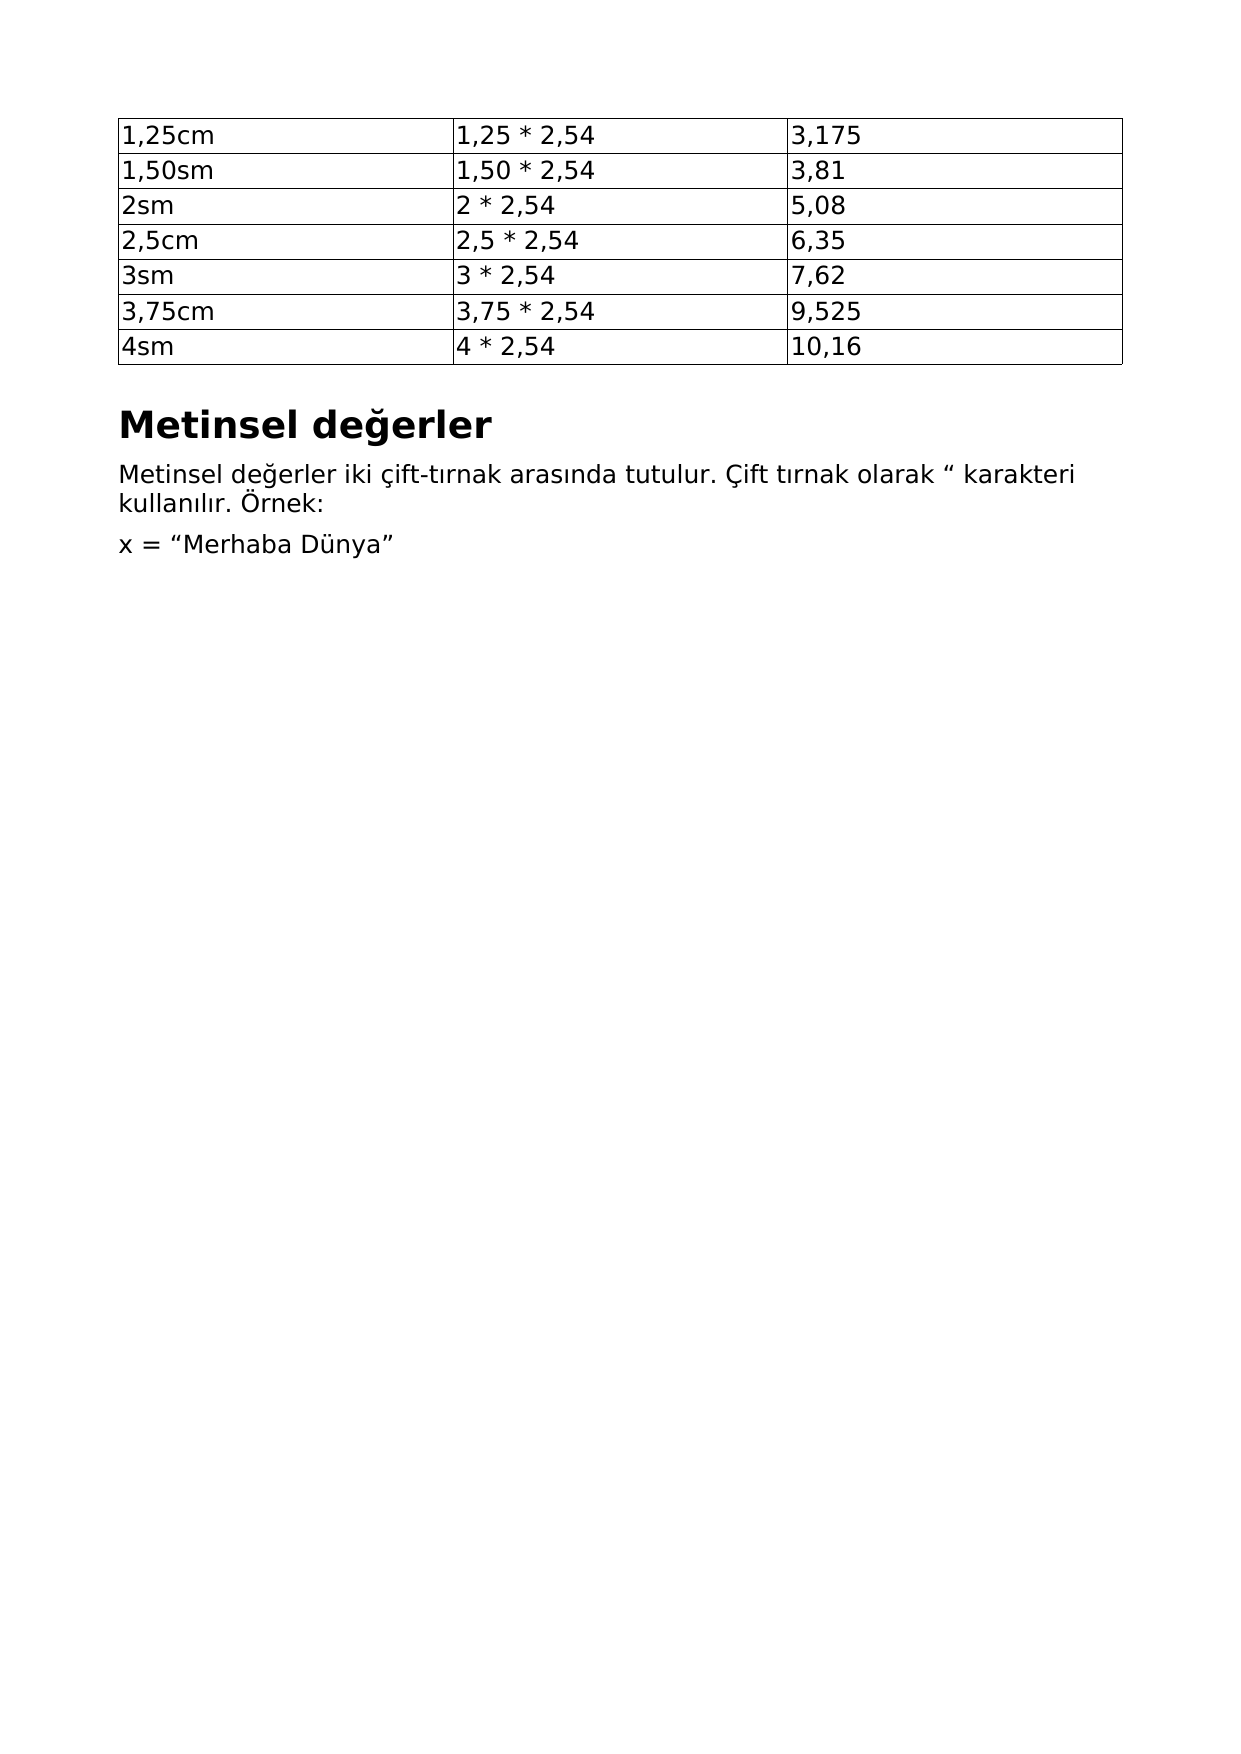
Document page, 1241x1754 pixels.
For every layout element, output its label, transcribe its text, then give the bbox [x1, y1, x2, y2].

table_cell 6,35 [788, 225, 1122, 258]
table_cell 1,25cm [119, 119, 453, 153]
table_cell 3 * 2,54 [454, 260, 787, 294]
table_cell 3,75cm [119, 295, 453, 329]
table_cell 3,81 [788, 154, 1122, 188]
table_cell 2,5 * 2,54 [454, 225, 787, 258]
table_cell 3sm [119, 260, 453, 294]
table_cell 2,5cm [119, 225, 453, 258]
table_cell 9,525 [788, 295, 1122, 329]
table_cell 2 * 2,54 [454, 189, 787, 223]
table_cell 3,75 * 2,54 [454, 295, 787, 329]
table_cell 10,16 [788, 330, 1122, 364]
table_cell 1,50sm [119, 154, 453, 188]
table_cell 1,25 * 2,54 [454, 119, 787, 153]
table_cell 1,50 * 2,54 [454, 154, 787, 188]
table_cell 4 * 2,54 [454, 330, 787, 364]
table_cell 7,62 [788, 260, 1122, 294]
text x = “Merhaba Dünya” [118, 531, 1122, 560]
table_cell 5,08 [788, 189, 1122, 223]
subtitle Metinsel değerler [118, 404, 1122, 447]
table_cell 2sm [119, 189, 453, 223]
text Metinsel değerler iki çift-tırnak arasında tutulur. Çift tırnak olarak “ karakteri kullanılır. Örnek: [118, 460, 1122, 518]
table_cell 4sm [119, 330, 453, 364]
table_cell 3,175 [788, 119, 1122, 153]
